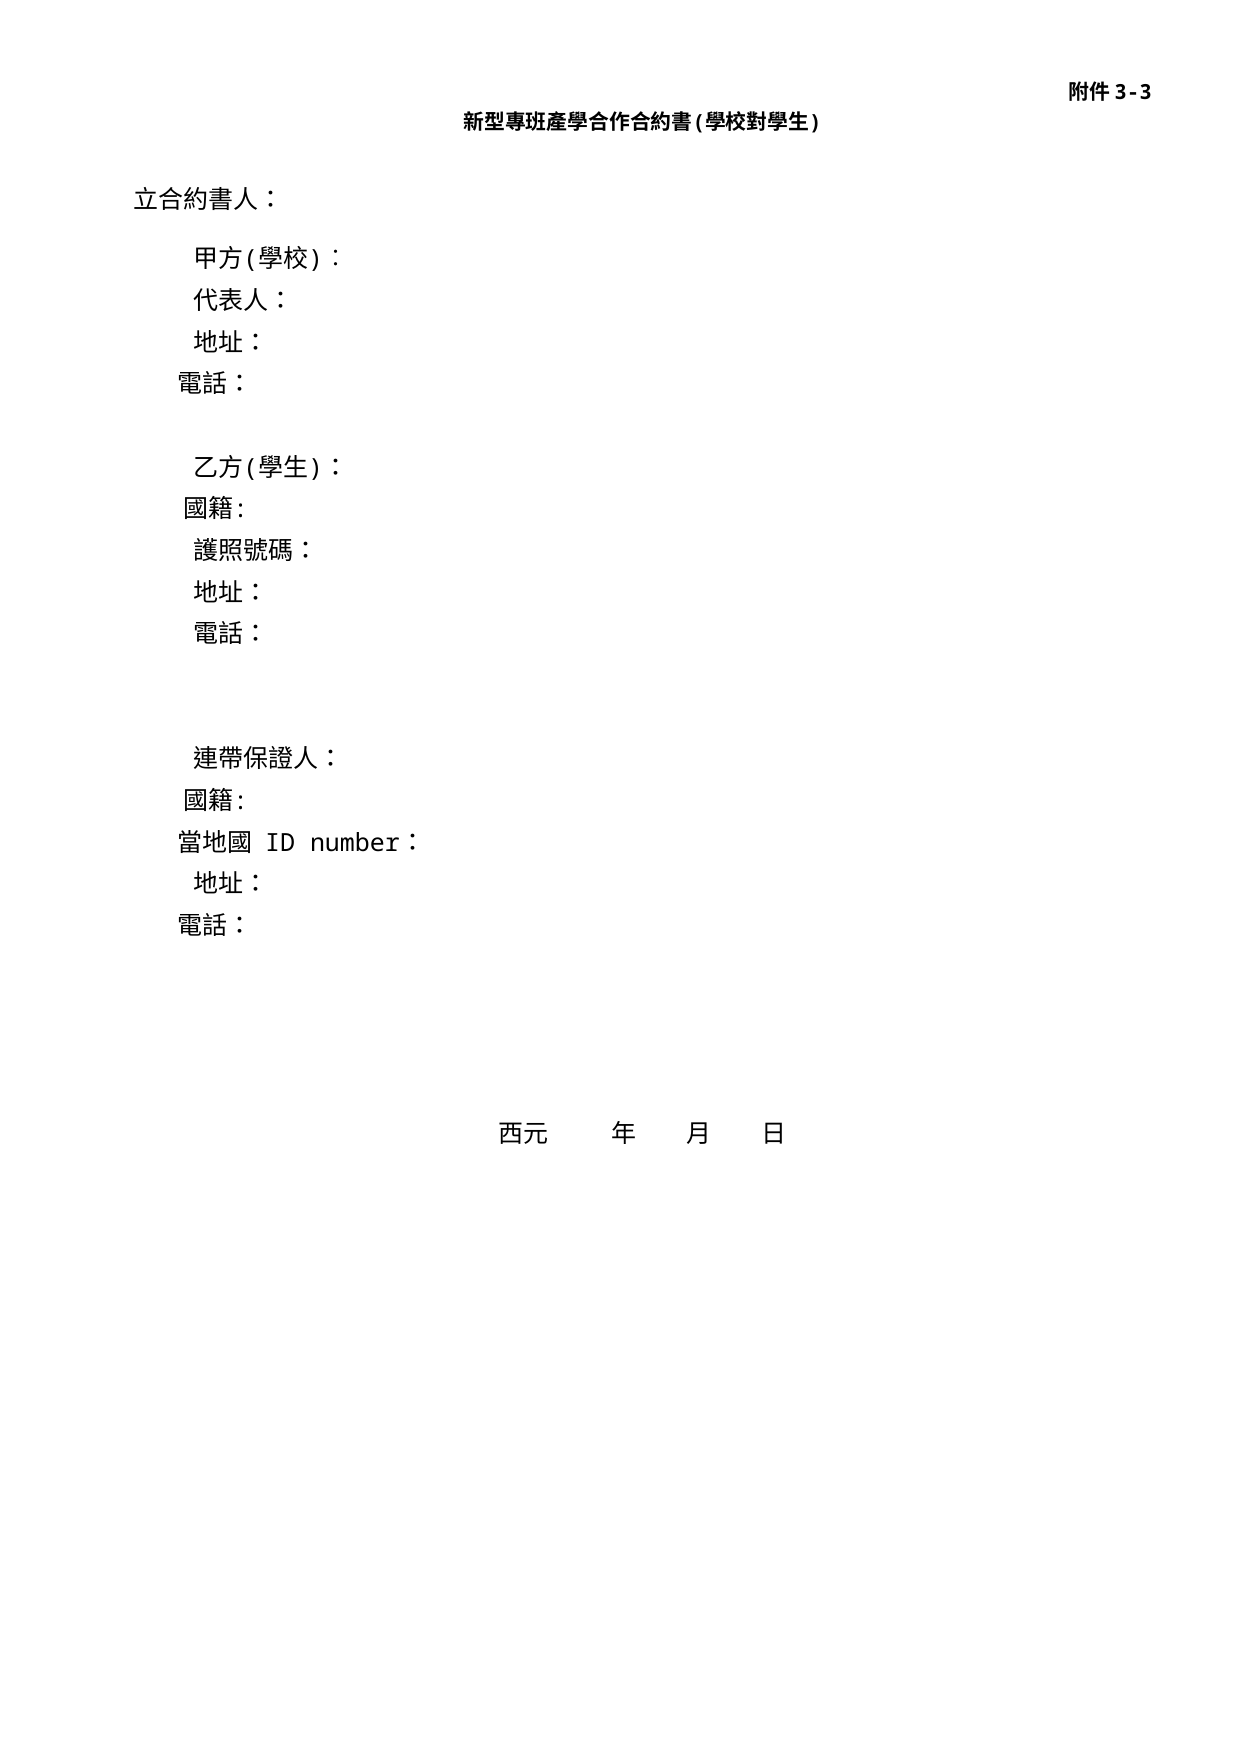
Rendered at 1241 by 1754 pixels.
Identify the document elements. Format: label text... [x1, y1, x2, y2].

text 連帶保證人： [133, 734, 1152, 776]
text 地址： [133, 568, 1152, 609]
text 乙方(學生)： [133, 443, 1152, 484]
text 地址： [133, 859, 1152, 901]
text 代表人： [133, 276, 1152, 318]
text 護照號碼： [133, 526, 1152, 568]
text 立合約書人： [133, 182, 1152, 216]
text 西元 年 月 日 [133, 1109, 1152, 1151]
text 電話： [177, 359, 1152, 401]
text 電話： [133, 609, 1152, 651]
text 當地國 ID number： [133, 818, 1152, 859]
text 電話： [177, 901, 1152, 943]
text 國籍: [133, 484, 1152, 526]
text 地址： [133, 318, 1152, 359]
text 國籍: [133, 776, 1152, 818]
text 甲方(學校)︰ [133, 234, 1152, 276]
